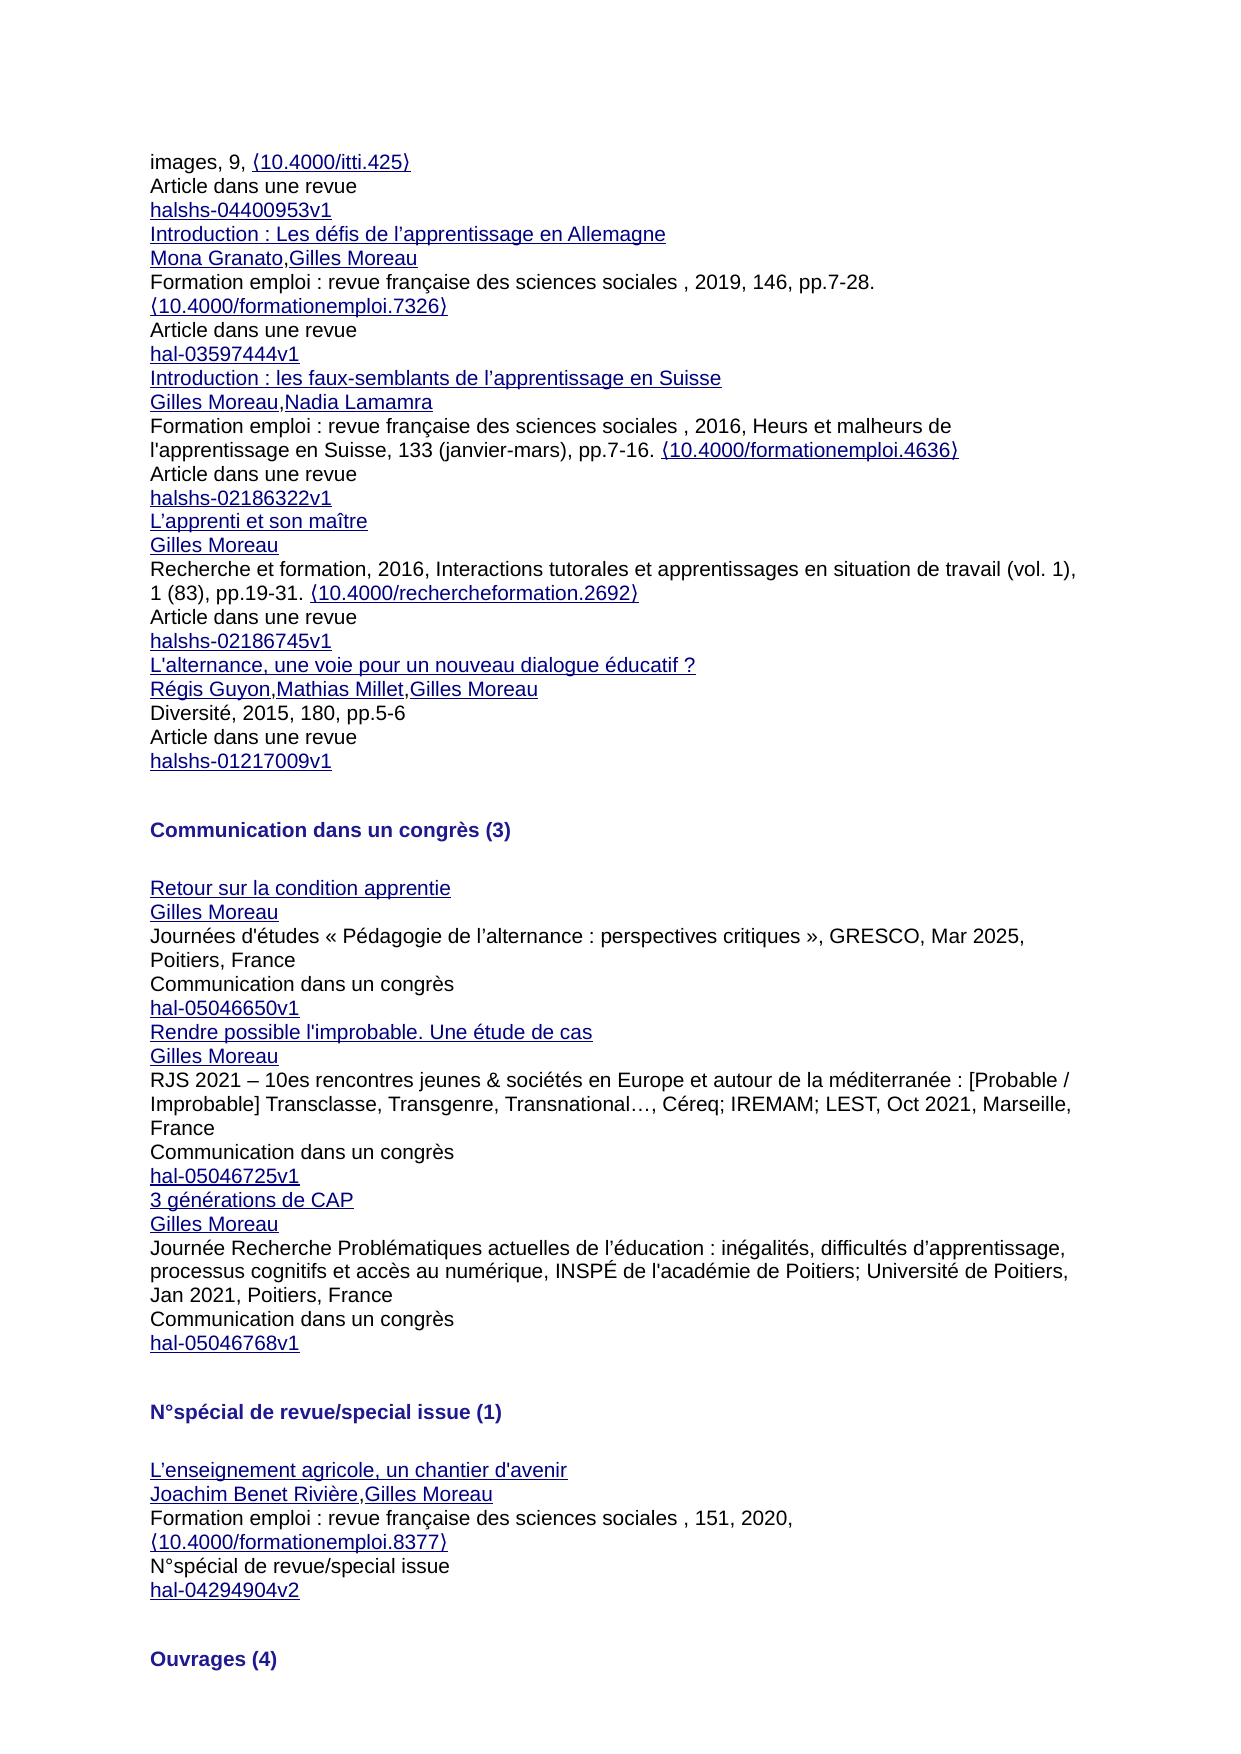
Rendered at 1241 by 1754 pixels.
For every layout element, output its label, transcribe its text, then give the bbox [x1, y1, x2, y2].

table_cell images, 9, ⟨10.4000/itti.425⟩ Article dans une revue halshs-04400953v1 [150, 150, 1090, 222]
table_cell Introduction : les faux-semblants de l’apprentissage en Suisse Gilles Moreau,Nadia Lamamra Formation emploi : revue française des sciences sociales , 2016, Heurs et malheurs de l'apprentissage en Suisse, 133 (janvier-mars), pp.7-16. ⟨10.4000/formationemploi.4636⟩ Article dans une revue halshs-02186322v1 [150, 366, 1090, 509]
table_header Retour sur la condition apprentie Gilles Moreau Journées d'études « Pédagogie de l’alternance : perspectives critiques », GRESCO, Mar 2025, Poitiers, France Communication dans un congrès hal-05046650v1 [150, 876, 1090, 1020]
subtitle Communication dans un congrès (3) [150, 818, 1090, 842]
table_cell Rendre possible l'improbable. Une étude de cas Gilles Moreau RJS 2021 – 10es rencontres jeunes & sociétés en Europe et autour de la méditerranée : [Probable / Improbable] Transclasse, Transgenre, Transnational…, Céreq; IREMAM; LEST, Oct 2021, Marseille, France Communication dans un congrès hal-05046725v1 [150, 1020, 1090, 1187]
subtitle N°spécial de revue/special issue (1) [150, 1400, 1090, 1424]
subtitle Ouvrages (4) [150, 1647, 1090, 1671]
table_cell L’apprenti et son maître Gilles Moreau Recherche et formation, 2016, Interactions tutorales et apprentissages en situation de travail (vol. 1), 1 (83), pp.19-31. ⟨10.4000/rechercheformation.2692⟩ Article dans une revue halshs-02186745v1 [150, 509, 1090, 653]
table_cell L'alternance, une voie pour un nouveau dialogue éducatif ? Régis Guyon,Mathias Millet,Gilles Moreau Diversité, 2015, 180, pp.5-6 Article dans une revue halshs-01217009v1 [150, 653, 1090, 773]
table_cell 3 générations de CAP Gilles Moreau Journée Recherche Problématiques actuelles de l’éducation : inégalités, difficultés d’apprentissage, processus cognitifs et accès au numérique, INSPÉ de l'académie de Poitiers; Université de Poitiers, Jan 2021, Poitiers, France Communication dans un congrès hal-05046768v1 [150, 1188, 1090, 1355]
table_cell Introduction : Les défis de l’apprentissage en Allemagne Mona Granato,Gilles Moreau Formation emploi : revue française des sciences sociales , 2019, 146, pp.7-28. ⟨10.4000/formationemploi.7326⟩ Article dans une revue hal-03597444v1 [150, 222, 1090, 366]
table_header L’enseignement agricole, un chantier d'avenir Joachim Benet Rivière,Gilles Moreau Formation emploi : revue française des sciences sociales , 151, 2020, ⟨10.4000/formationemploi.8377⟩ N°spécial de revue/special issue hal-04294904v2 [150, 1458, 1090, 1602]
